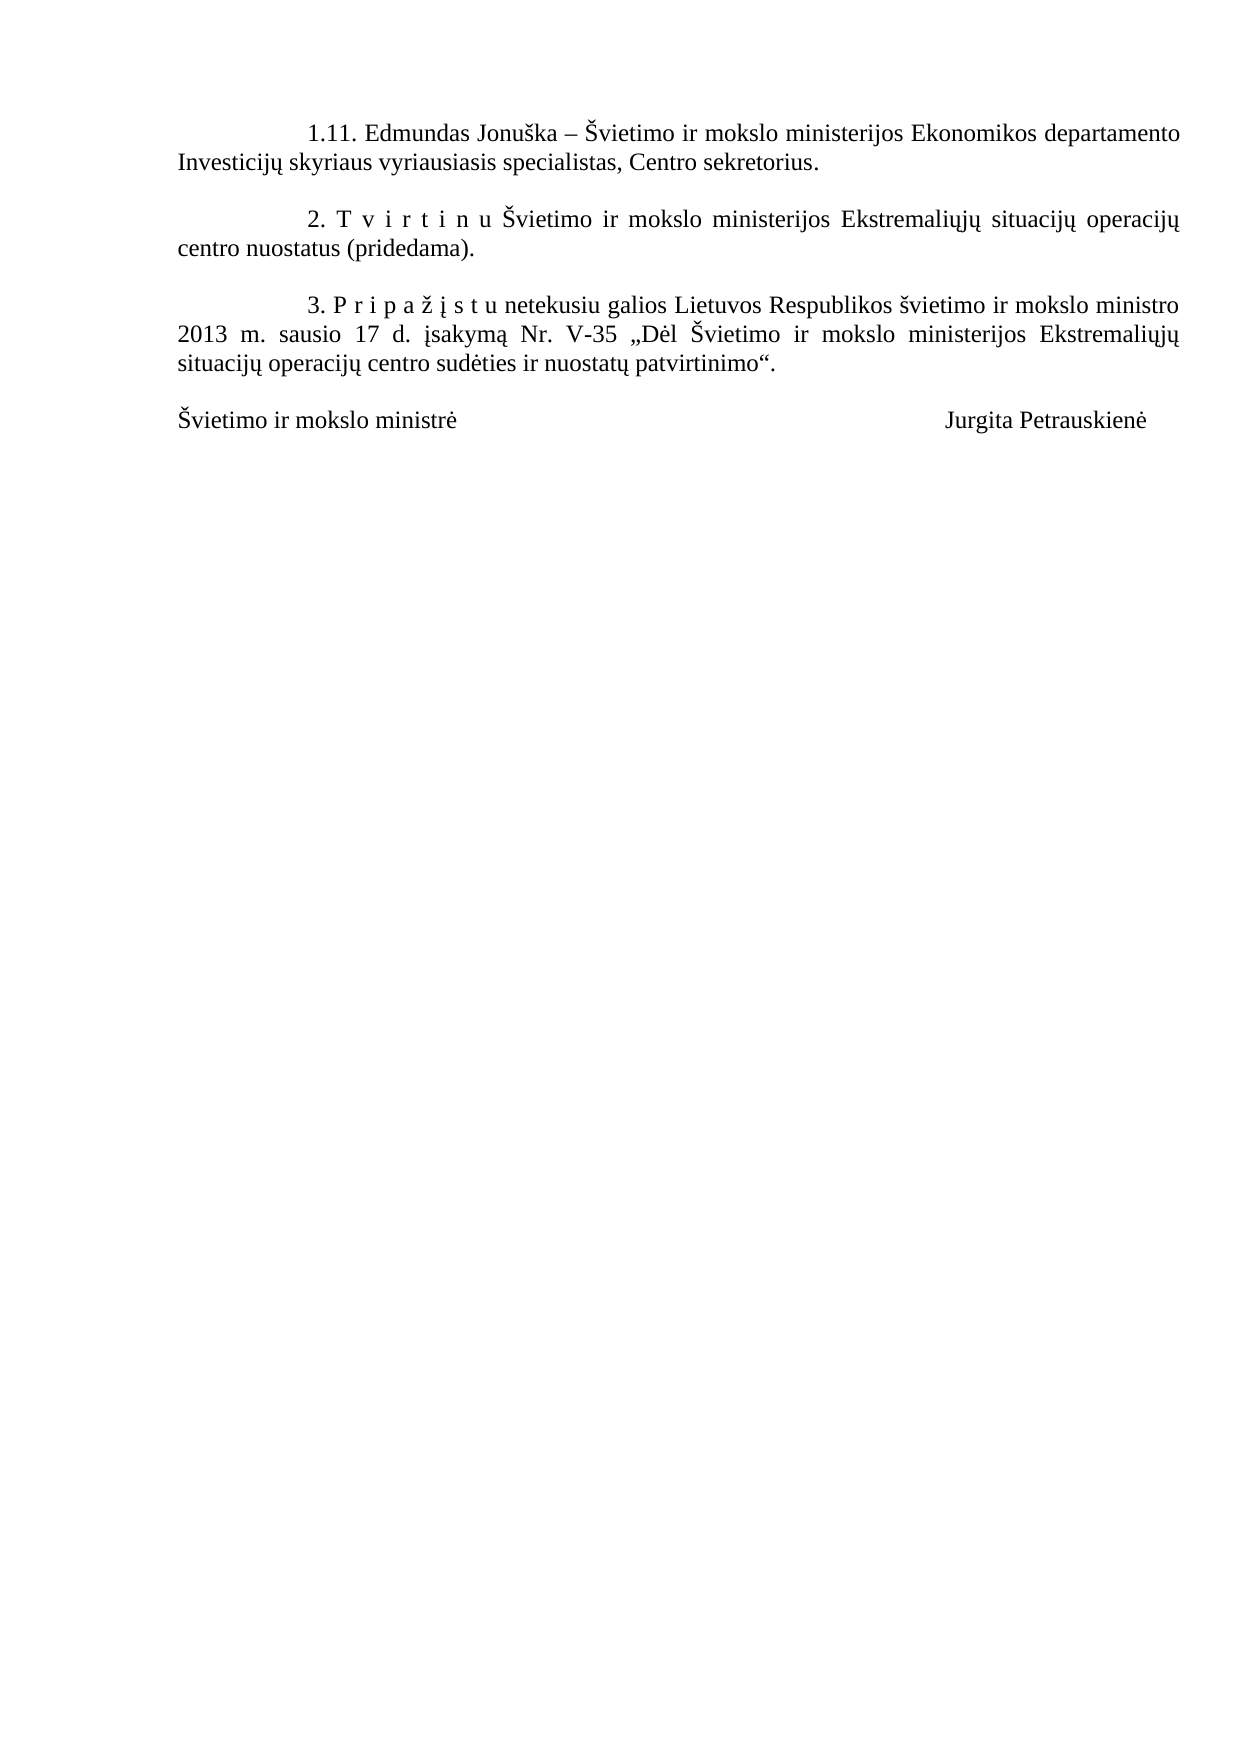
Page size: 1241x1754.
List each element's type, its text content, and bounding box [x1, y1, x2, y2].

text Švietimo ir mokslo ministrė Jurgita Petrauskienė [177, 406, 1181, 434]
text 2. T v i r t i n u Švietimo ir mokslo ministerijos Ekstremaliųjų situacijų operacijų centro nuostatus (pridedama). [177, 204, 1181, 262]
text 1.11. Edmundas Jonuška – Švietimo ir mokslo ministerijos Ekonomikos departamento Investicijų skyriaus vyriausiasis specialistas, Centro sekretorius. [177, 118, 1181, 176]
text 3. P r i p a ž į s t u netekusiu galios Lietuvos Respublikos švietimo ir mokslo ministro 2013 m. sausio 17 d. įsakymą Nr. V-35 „Dėl Švietimo ir mokslo ministerijos Ekstremaliųjų situacijų operacijų centro sudėties ir nuostatų patvirtinimo“. [177, 291, 1181, 377]
